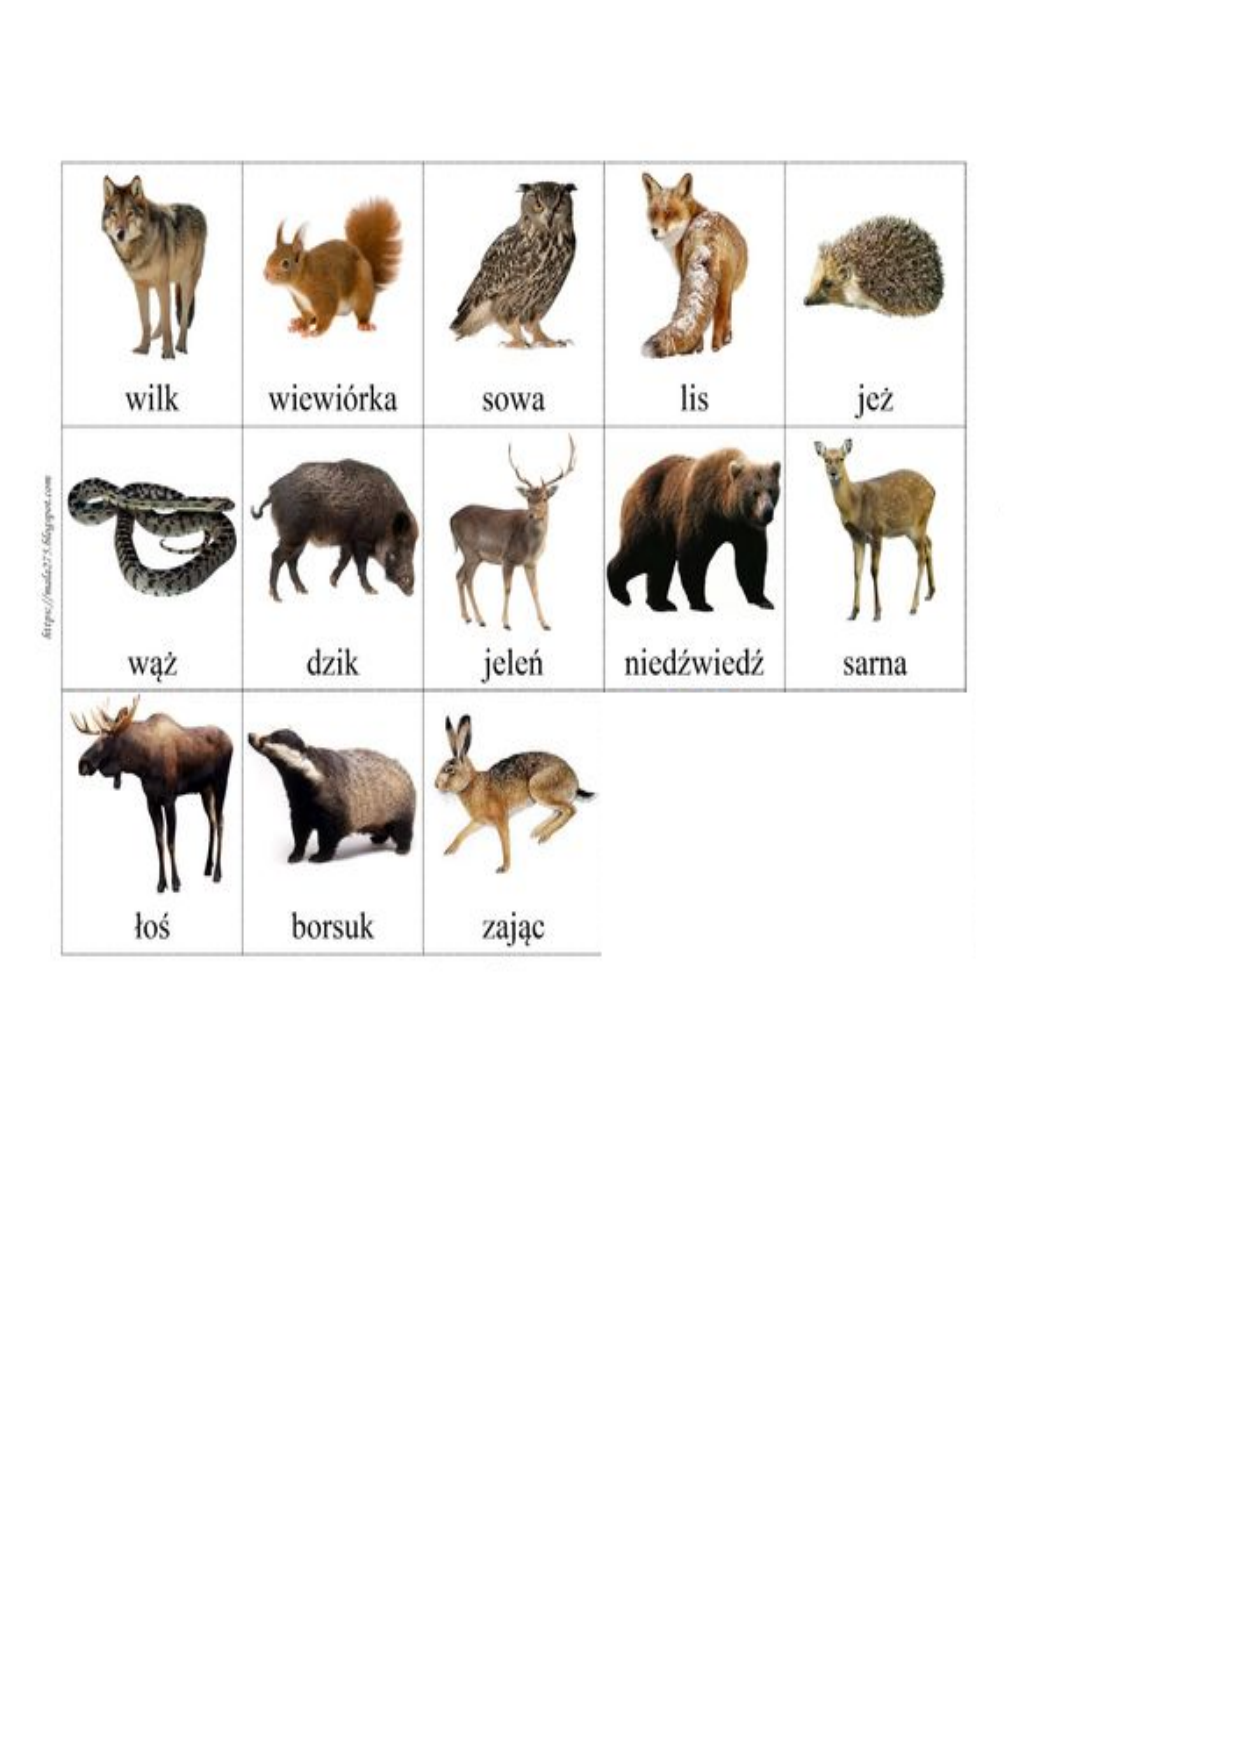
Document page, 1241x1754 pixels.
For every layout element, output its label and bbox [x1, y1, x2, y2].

picture [21, 111, 1240, 1259]
